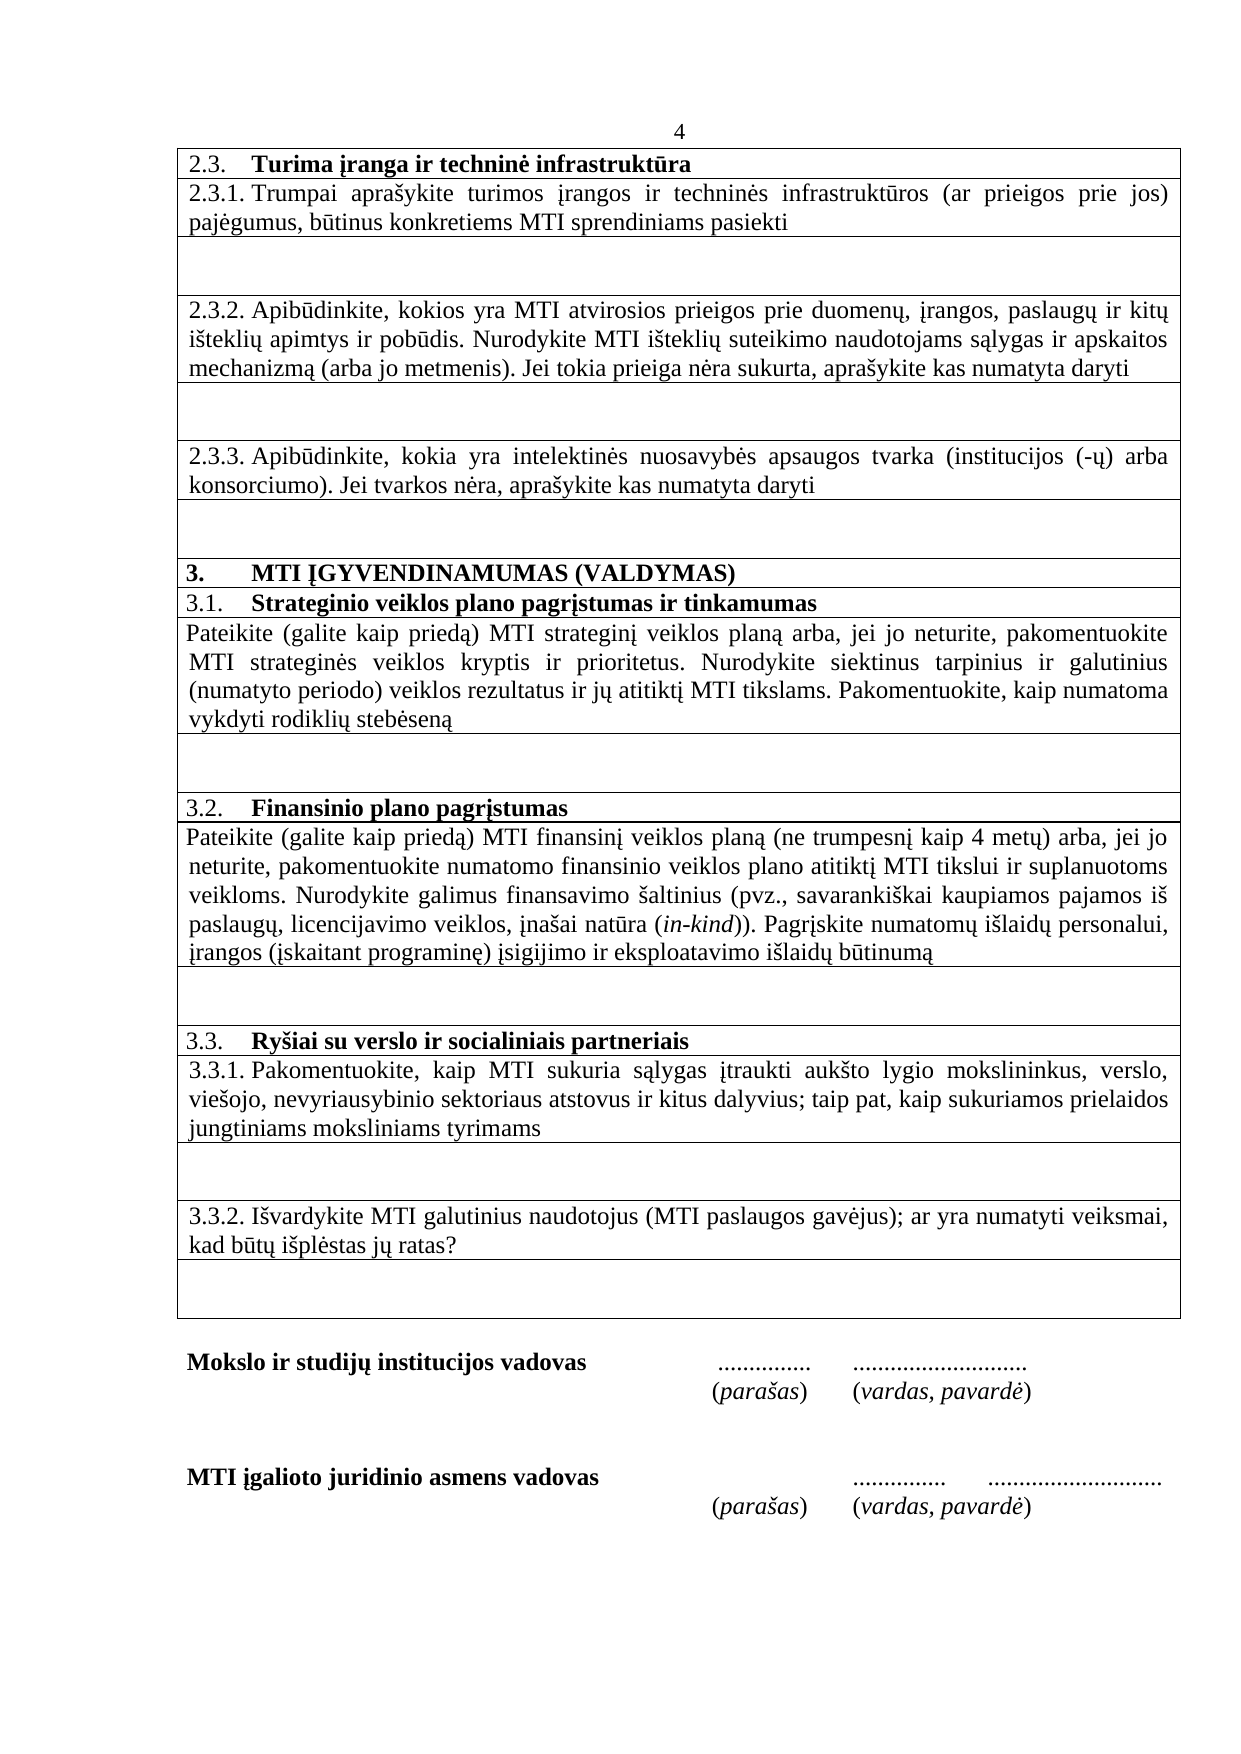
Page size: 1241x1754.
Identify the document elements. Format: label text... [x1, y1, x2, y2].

table_cell Pateikite (galite kaip priedą) MTI finansinį veiklos planą (ne trumpesnį kaip 4 metų) arba, jei jo neturite, pakomentuokite numatomo finansinio veiklos plano atitiktį MTI tikslui ir suplanuotoms veikloms. Nurodykite galimus finansavimo šaltinius (pvz., savarankiškai kaupiamos pajamos iš paslaugų, licencijavimo veiklos, įnašai natūra (in-kind)). Pagrįskite numatomų išlaidų personalui, įrangos (įskaitant programinę) įsigijimo ir eksploatavimo išlaidų būtinumą [178, 823, 1180, 966]
table_cell 3. MTI ĮGYVENDINAMUMAS (VALDYMAS) [178, 559, 1180, 587]
table_cell 2.3.1. Trumpai aprašykite turimos įrangos ir techninės infrastruktūros (ar prieigos prie jos) pajėgumus, būtinus konkretiems MTI sprendiniams pasiekti [178, 179, 1180, 236]
table_cell 3.3.1. Pakomentuokite, kaip MTI sukuria sąlygas įtraukti aukšto lygio mokslininkus, verslo, viešojo, nevyriausybinio sektoriaus atstovus ir kitus dalyvius; taip pat, kaip sukuriamos prielaidos jungtiniams moksliniams tyrimams [178, 1056, 1180, 1142]
table_cell 3.3. Ryšiai su verslo ir socialiniais partneriais [178, 1026, 1180, 1054]
table_cell [178, 1260, 1180, 1317]
table_cell [178, 1143, 1180, 1200]
table_cell 2.3. Turima įranga ir techninė infrastruktūra [178, 149, 1180, 177]
table_cell 3.2. Finansinio plano pagrįstumas [178, 793, 1180, 821]
text Mokslo ir studijų institucijos vadovas ............... ............................ [177, 1347, 1181, 1376]
text (parašas) (vardas, pavardė) [177, 1376, 1181, 1405]
table_cell [178, 734, 1180, 792]
table_cell [178, 237, 1180, 294]
table_cell [178, 967, 1180, 1025]
table_cell Pateikite (galite kaip priedą) MTI strateginį veiklos planą arba, jei jo neturite, pakomentuokite MTI strateginės veiklos kryptis ir prioritetus. Nurodykite siektinus tarpinius ir galutinius (numatyto periodo) veiklos rezultatus ir jų atitiktį MTI tikslams. Pakomentuokite, kaip numatoma vykdyti rodiklių stebėseną [178, 618, 1180, 733]
table_cell [178, 500, 1180, 557]
text MTI įgalioto juridinio asmens vadovas ............... ............................ [177, 1462, 1181, 1491]
table_cell [178, 383, 1180, 440]
table_cell 3.3.2. Išvardykite MTI galutinius naudotojus (MTI paslaugos gavėjus); ar yra numatyti veiksmai, kad būtų išplėstas jų ratas? [178, 1201, 1180, 1259]
table_cell 2.3.3. Apibūdinkite, kokia yra intelektinės nuosavybės apsaugos tvarka (institucijos (-ų) arba konsorciumo). Jei tvarkos nėra, aprašykite kas numatyta daryti [178, 441, 1180, 499]
text (parašas) (vardas, pavardė) [177, 1491, 1181, 1520]
table_cell 2.3.2. Apibūdinkite, kokios yra MTI atvirosios prieigos prie duomenų, įrangos, paslaugų ir kitų išteklių apimtys ir pobūdis. Nurodykite MTI išteklių suteikimo naudotojams sąlygas ir apskaitos mechanizmą (arba jo metmenis). Jei tokia prieiga nėra sukurta, aprašykite kas numatyta daryti [178, 296, 1180, 382]
table_cell 3.1. Strateginio veiklos plano pagrįstumas ir tinkamumas [178, 588, 1180, 617]
